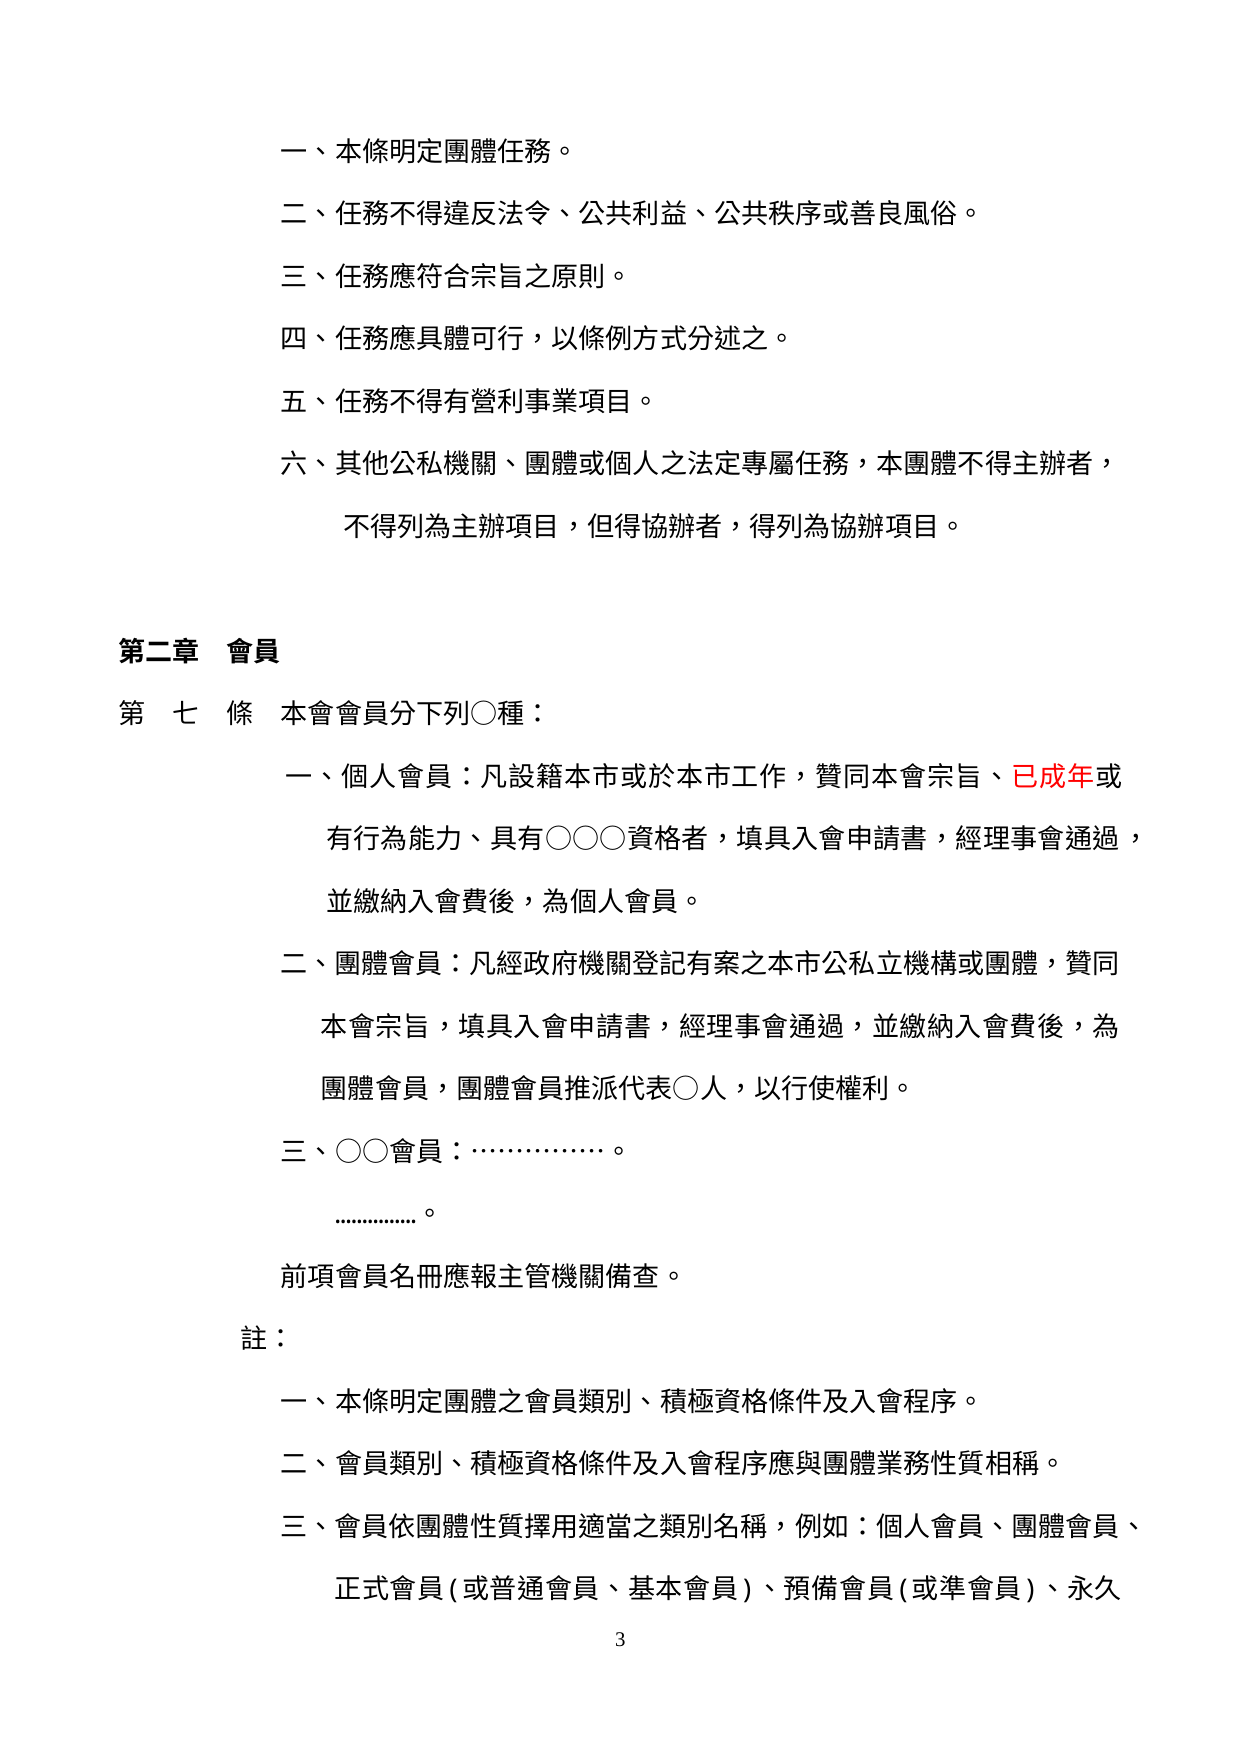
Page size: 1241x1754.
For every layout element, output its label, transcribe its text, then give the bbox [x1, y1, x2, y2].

text 三、任務應符合宗旨之原則。 [281, 233, 1122, 295]
text 二、團體會員：凡經政府機關登記有案之本市公私立機構或團體，贊同本會宗旨，填具入會申請書，經理事會通過，並繳納入會費後，為團體會員，團體會員推派代表○人，以行使權利。 [280, 920, 1122, 1108]
text 六、其他公私機關、團體或個人之法定專屬任務，本團體不得主辦者，不得列為主辦項目，但得協辦者，得列為協辦項目。 [281, 420, 1122, 545]
text ……………。 [118, 1170, 1122, 1233]
text 一、本條明定團體任務。 [118, 108, 1122, 170]
text 正式會員(或普通會員、基本會員)、預備會員(或準會員)、永久 [334, 1545, 1122, 1608]
text 三、會員依團體性質擇用適當之類別名稱，例如：個人會員、團體會員、 [280, 1483, 1122, 1545]
text 三、○○會員：……………。 [118, 1108, 1122, 1170]
text 第二章 會員 [118, 608, 1122, 670]
text 一、本條明定團體之會員類別、積極資格條件及入會程序。 [118, 1358, 1122, 1420]
text 二、任務不得違反法令、公共利益、公共秩序或善良風俗。 [281, 170, 1122, 233]
text 第 七 條 本會會員分下列○種： [118, 670, 1122, 733]
text 前項會員名冊應報主管機關備查。 [118, 1233, 1122, 1295]
text 註： [118, 1295, 1122, 1358]
text 一、個人會員：凡設籍本市或於本市工作，贊同本會宗旨、已成年或有行為能力、具有○○○資格者，填具入會申請書，經理事會通過，並繳納入會費後，為個人會員。 [285, 733, 1122, 920]
text 四、任務應具體可行，以條例方式分述之。 [212, 295, 1122, 358]
text 五、任務不得有營利事業項目。 [212, 358, 1122, 420]
text 二、會員類別、積極資格條件及入會程序應與團體業務性質相稱。 [118, 1420, 1122, 1483]
